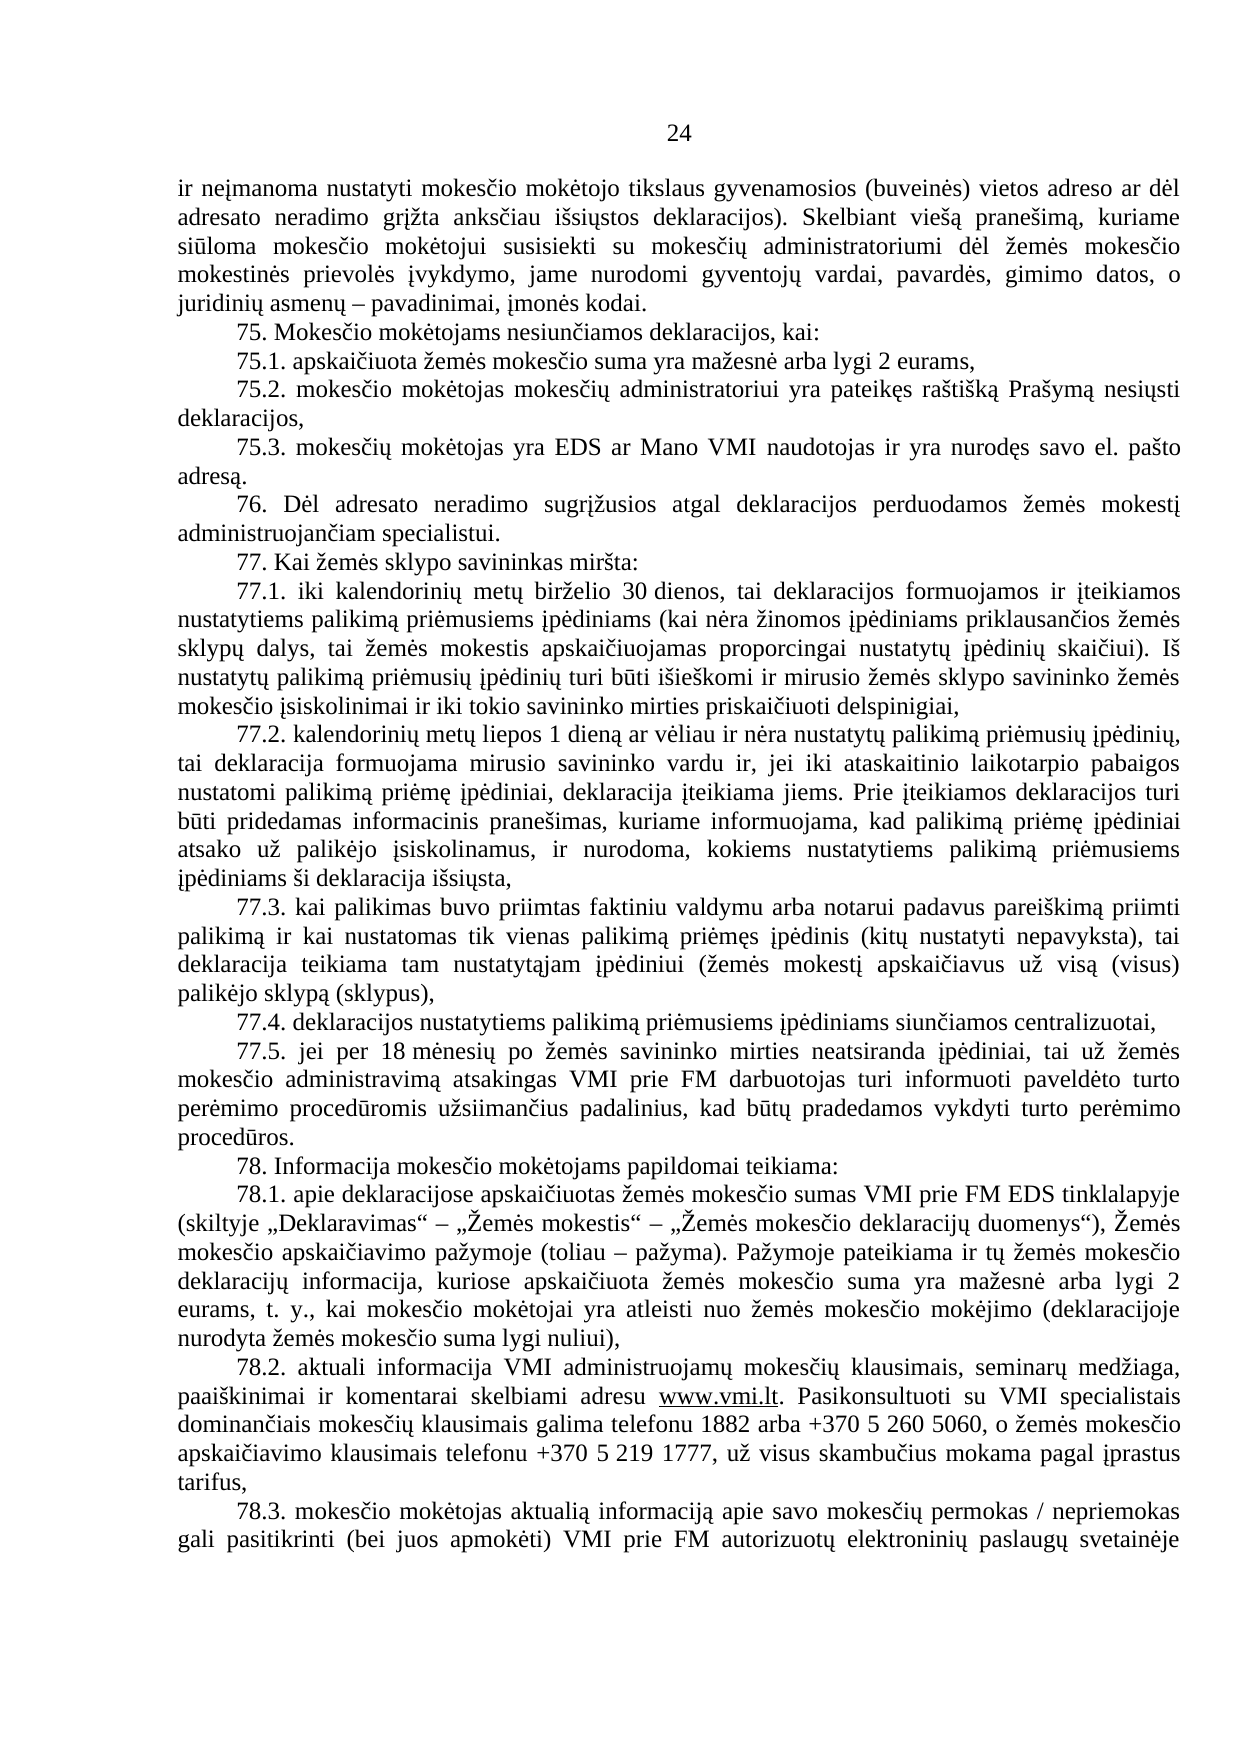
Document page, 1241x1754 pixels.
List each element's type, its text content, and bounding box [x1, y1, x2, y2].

text 78.2. aktuali informacija VMI administruojamų mokesčių klausimais, seminarų medžiaga, paaiškinimai ir komentarai skelbiami adresu www.vmi.lt. Pasikonsultuoti su VMI specialistais dominančiais mokesčių klausimais galima telefonu 1882 arba +370 5 260 5060, o žemės mokesčio apskaičiavimo klausimais telefonu +370 5 219 1777, už visus skambučius mokama pagal įprastus tarifus, [177, 1352, 1181, 1496]
text 77.4. deklaracijos nustatytiems palikimą priėmusiems įpėdiniams siunčiamos centralizuotai, [177, 1007, 1181, 1036]
text 77.1. iki kalendorinių metų birželio 30 dienos, tai deklaracijos formuojamos ir įteikiamos nustatytiems palikimą priėmusiems įpėdiniams (kai nėra žinomos įpėdiniams priklausančios žemės sklypų dalys, tai žemės mokestis apskaičiuojamas proporcingai nustatytų įpėdinių skaičiui). Iš nustatytų palikimą priėmusių įpėdinių turi būti išieškomi ir mirusio žemės sklypo savininko žemės mokesčio įsiskolinimai ir iki tokio savininko mirties priskaičiuoti delspinigiai, [177, 576, 1181, 719]
text 77.5. jei per 18 mėnesių po žemės savininko mirties neatsiranda įpėdiniai, tai už žemės mokesčio administravimą atsakingas VMI prie FM darbuotojas turi informuoti paveldėto turto perėmimo procedūromis užsiimančius padalinius, kad būtų pradedamos vykdyti turto perėmimo procedūros. [177, 1036, 1181, 1151]
text 75.1. apskaičiuota žemės mokesčio suma yra mažesnė arba lygi 2 eurams, [177, 346, 1181, 374]
text 77.2. kalendorinių metų liepos 1 dieną ar vėliau ir nėra nustatytų palikimą priėmusių įpėdinių, tai deklaracija formuojama mirusio savininko vardu ir, jei iki ataskaitinio laikotarpio pabaigos nustatomi palikimą priėmę įpėdiniai, deklaracija įteikiama jiems. Prie įteikiamos deklaracijos turi būti pridedamas informacinis pranešimas, kuriame informuojama, kad palikimą priėmę įpėdiniai atsako už palikėjo įsiskolinamus, ir nurodoma, kokiems nustatytiems palikimą priėmusiems įpėdiniams ši deklaracija išsiųsta, [177, 719, 1181, 892]
text 78.3. mokesčio mokėtojas aktualią informaciją apie savo mokesčių permokas / nepriemokas gali pasitikrinti (bei juos apmokėti) VMI prie FM autorizuotų elektroninių paslaugų svetainėje [177, 1496, 1181, 1553]
text ir neįmanoma nustatyti mokesčio mokėtojo tikslaus gyvenamosios (buveinės) vietos adreso ar dėl adresato neradimo grįžta anksčiau išsiųstos deklaracijos). Skelbiant viešą pranešimą, kuriame siūloma mokesčio mokėtojui susisiekti su mokesčių administratoriumi dėl žemės mokesčio mokestinės prievolės įvykdymo, jame nurodomi gyventojų vardai, pavardės, gimimo datos, o juridinių asmenų – pavadinimai, įmonės kodai. [177, 173, 1181, 317]
text 78. Informacija mokesčio mokėtojams papildomai teikiama: [177, 1151, 1181, 1179]
text 75. Mokesčio mokėtojams nesiunčiamos deklaracijos, kai: [177, 317, 1181, 346]
text 76. Dėl adresato neradimo sugrįžusios atgal deklaracijos perduodamos žemės mokestį administruojančiam specialistui. [177, 489, 1181, 547]
text 75.2. mokesčio mokėtojas mokesčių administratoriui yra pateikęs raštišką Prašymą nesiųsti deklaracijos, [177, 374, 1181, 432]
text 75.3. mokesčių mokėtojas yra EDS ar Mano VMI naudotojas ir yra nurodęs savo el. pašto adresą. [177, 432, 1181, 489]
text 77.3. kai palikimas buvo priimtas faktiniu valdymu arba notarui padavus pareiškimą priimti palikimą ir kai nustatomas tik vienas palikimą priėmęs įpėdinis (kitų nustatyti nepavyksta), tai deklaracija teikiama tam nustatytąjam įpėdiniui (žemės mokestį apskaičiavus už visą (visus) palikėjo sklypą (sklypus), [177, 892, 1181, 1007]
text 78.1. apie deklaracijose apskaičiuotas žemės mokesčio sumas VMI prie FM EDS tinklalapyje (skiltyje „Deklaravimas“ – „Žemės mokestis“ – „Žemės mokesčio deklaracijų duomenys“), Žemės mokesčio apskaičiavimo pažymoje (toliau – pažyma). Pažymoje pateikiama ir tų žemės mokesčio deklaracijų informacija, kuriose apskaičiuota žemės mokesčio suma yra mažesnė arba lygi 2 eurams, t. y., kai mokesčio mokėtojai yra atleisti nuo žemės mokesčio mokėjimo (deklaracijoje nurodyta žemės mokesčio suma lygi nuliui), [177, 1179, 1181, 1352]
text 77. Kai žemės sklypo savininkas miršta: [177, 547, 1181, 576]
